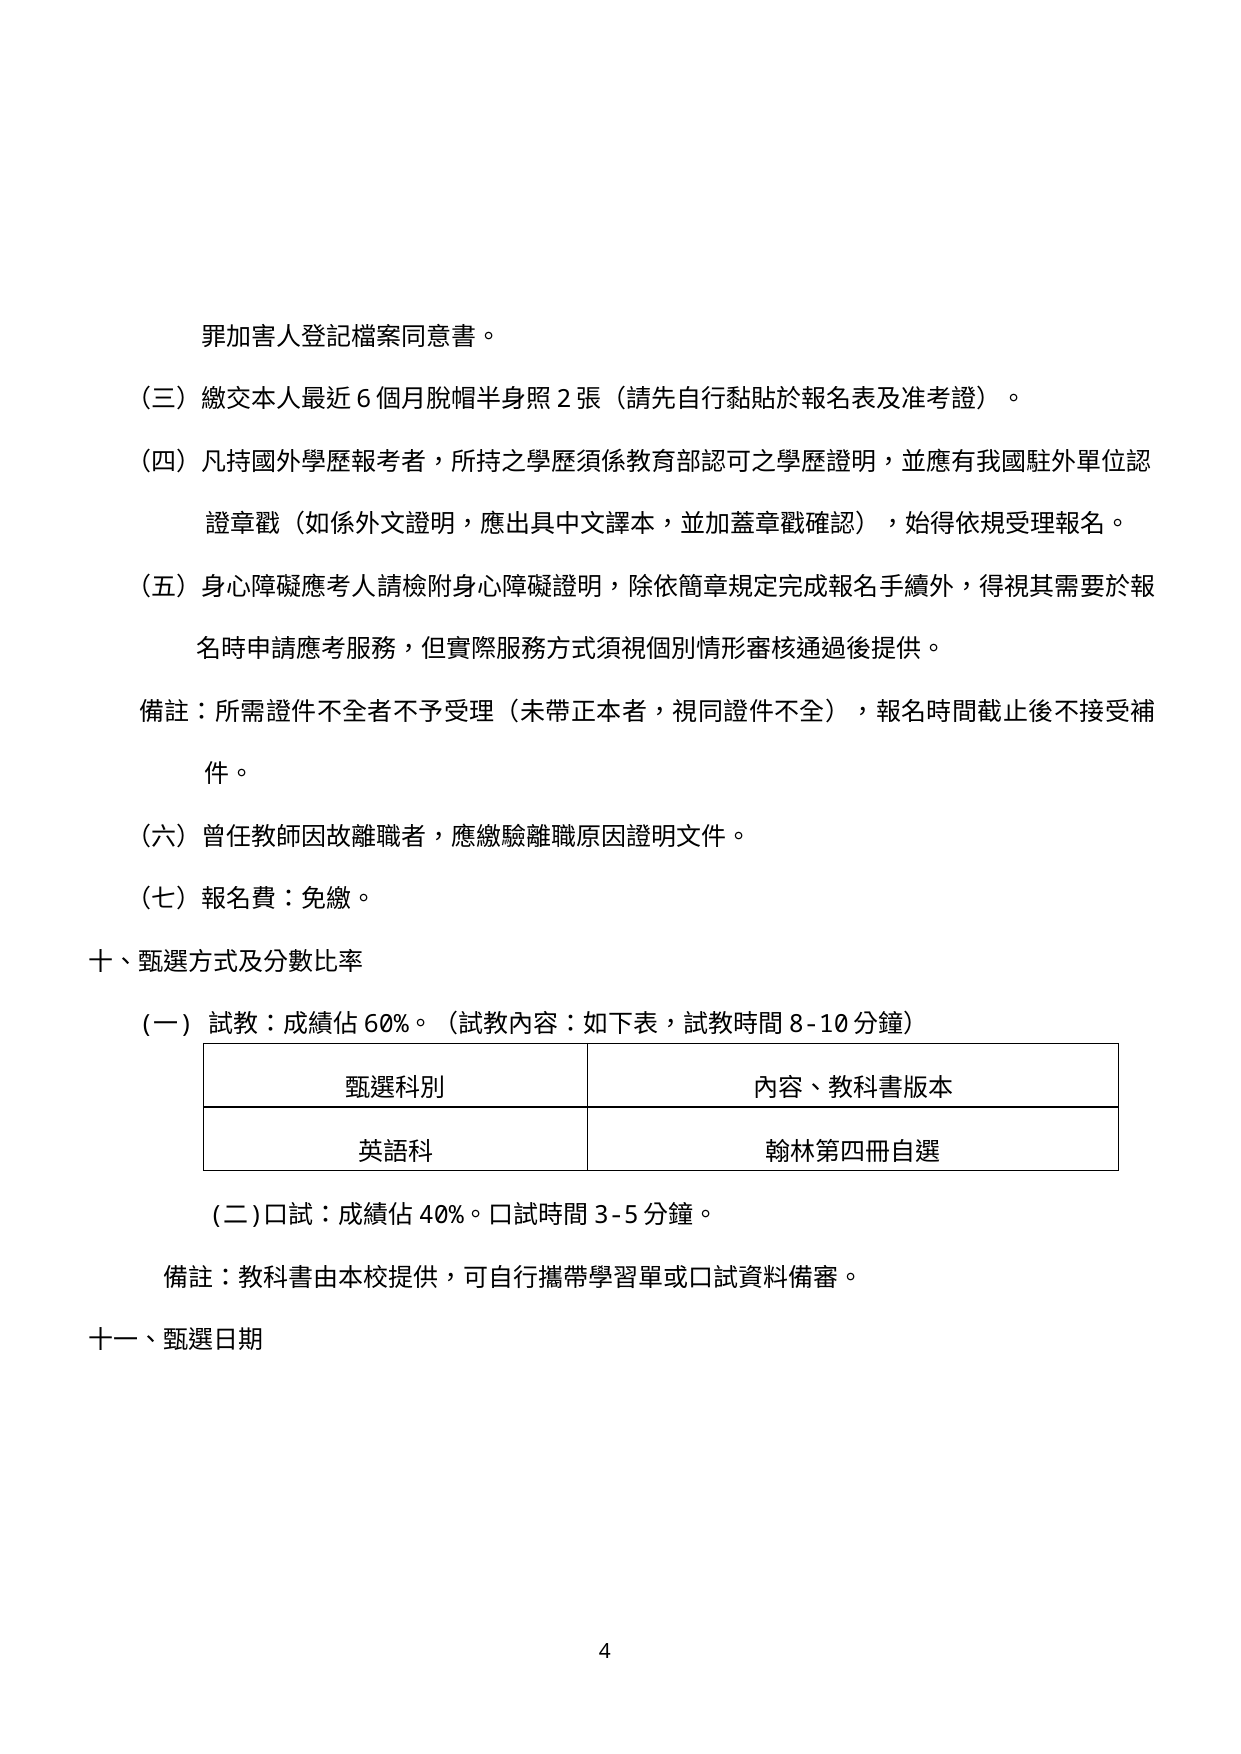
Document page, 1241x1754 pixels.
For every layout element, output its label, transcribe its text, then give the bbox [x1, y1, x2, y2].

text (一) 試教：成績佔60%。（試教內容：如下表，試教時間8-10分鐘） [139, 980, 1157, 1043]
text （五）身心障礙應考人請檢附身心障礙證明，除依簡章規定完成報名手續外，得視其需要於報名時申請應考服務，但實際服務方式須視個別情形審核通過後提供。 [126, 543, 1157, 668]
table_header 內容、教科書版本 [588, 1044, 1118, 1106]
text 備註：教科書由本校提供，可自行攜帶學習單或口試資料備審。 [114, 1233, 1157, 1296]
text （四）凡持國外學歷報考者，所持之學歷須係教育部認可之學歷證明，並應有我國駐外單位認證章戳（如係外文證明，應出具中文譯本，並加蓋章戳確認），始得依規受理報名。 [126, 418, 1157, 543]
text （七）報名費：免繳。 [126, 855, 1157, 918]
text 罪加害人登記檔案同意書。 [126, 293, 1157, 355]
text (二)口試：成績佔40%。口試時間3-5分鐘。 [89, 1171, 1157, 1233]
text （三）繳交本人最近6個月脫帽半身照2張（請先自行黏貼於報名表及准考證）。 [126, 355, 1157, 418]
text 十、甄選方式及分數比率 [89, 918, 1157, 980]
text 備註：所需證件不全者不予受理（未帶正本者，視同證件不全），報名時間截止後不接受補件。 [139, 668, 1157, 793]
table_cell 英語科 [204, 1108, 587, 1170]
table_cell 翰林第四冊自選 [588, 1108, 1118, 1170]
text 十一、甄選日期 [89, 1296, 1157, 1358]
table_header 甄選科別 [204, 1044, 587, 1106]
text （六）曾任教師因故離職者，應繳驗離職原因證明文件。 [126, 793, 1157, 855]
